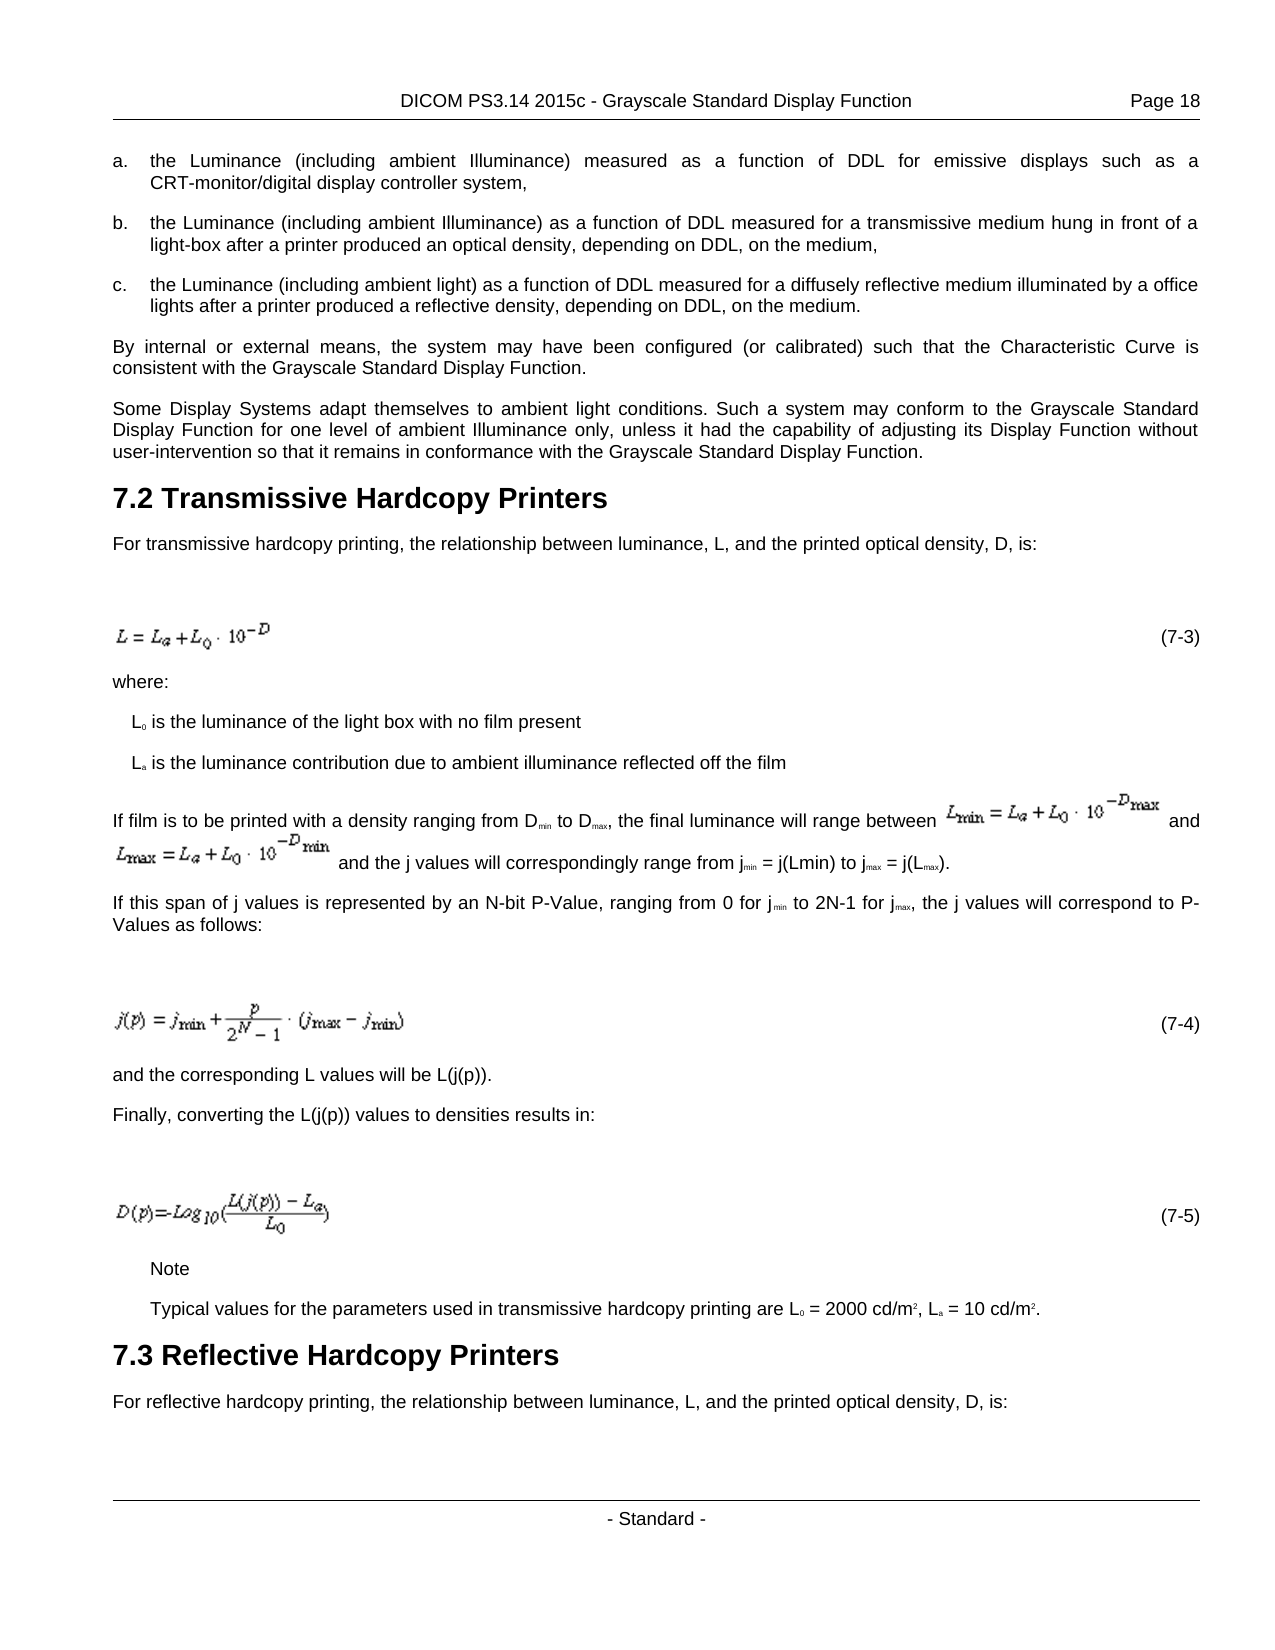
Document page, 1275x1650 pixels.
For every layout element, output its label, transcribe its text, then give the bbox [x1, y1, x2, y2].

text Some Display Systems adapt themselves to ambient light conditions. Such a system may conform to the Grayscale Standard Display Function for one level of ambient Illuminance only, unless it had the capability of adjusting its Display Function without user-intervention so that it remains in conformance with the Grayscale Standard Display Function. [112, 397, 1200, 462]
picture [112, 1001, 408, 1046]
list the Luminance (including ambient Illuminance) as a function of DDL measured for a transmissive medium hung in front of a light-box after a printer produced an optical density, depending on DDL, on the medium, [112, 212, 1200, 255]
text If film is to be printed with a density ranging from Dmin to Dmax, the final luminance will range between and and the j values will correspondingly range from jmin = j(Lmin) to jmax = j(Lmax). [112, 792, 1200, 873]
text By internal or external means, the system may have been configured (or calibrated) such that the Characteristic Curve is consistent with the Grayscale Standard Display Function. [112, 336, 1200, 379]
text and the corresponding L values will be L(j(p)). [112, 1064, 1200, 1085]
text 7.3 Reflective Hardcopy Printers [112, 1338, 1200, 1372]
table_header (7-3) [1132, 621, 1200, 652]
text L0 is the luminance of the light box with no film present [131, 711, 1200, 733]
list the Luminance (including ambient Illuminance) measured as a function of DDL for emissive displays such as a CRT-monitor/digital display controller system, [112, 150, 1200, 193]
text For transmissive hardcopy printing, the relationship between luminance, L, and the printed optical density, D, is: [112, 533, 1200, 555]
picture [112, 621, 275, 653]
list the Luminance (including ambient light) as a function of DDL measured for a diffusely reflective medium illuminated by a office lights after a printer produced a reflective density, depending on DDL, on the medium. [112, 274, 1200, 317]
text For reflective hardcopy printing, the relationship between luminance, L, and the printed optical density, D, is: [112, 1391, 1200, 1412]
text If this span of j values is represented by an N-bit P-Value, ranging from 0 for jmin to 2N-1 for jmax, the j values will correspond to P-Values as follows: [112, 892, 1200, 935]
text where: [112, 671, 1200, 693]
table_header (7-5) [1132, 1192, 1200, 1239]
text Typical values for the parameters used in transmissive hardcopy printing are L0 = 2000 cd/m2, La = 10 cd/m2. [150, 1298, 1162, 1319]
text Finally, converting the L(j(p)) values to densities results in: [112, 1104, 1200, 1126]
text 7.2 Transmissive Hardcopy Printers [112, 481, 1200, 514]
table_header [335, 1192, 1132, 1239]
picture [112, 1192, 335, 1239]
picture [942, 792, 1163, 828]
table_header (7-4) [1132, 1001, 1200, 1045]
table_header [275, 621, 1132, 652]
text Note [150, 1258, 1162, 1279]
text La is the luminance contribution due to ambient illuminance reflected off the film [131, 752, 1200, 773]
picture [112, 831, 333, 870]
table_header [408, 1001, 1132, 1045]
